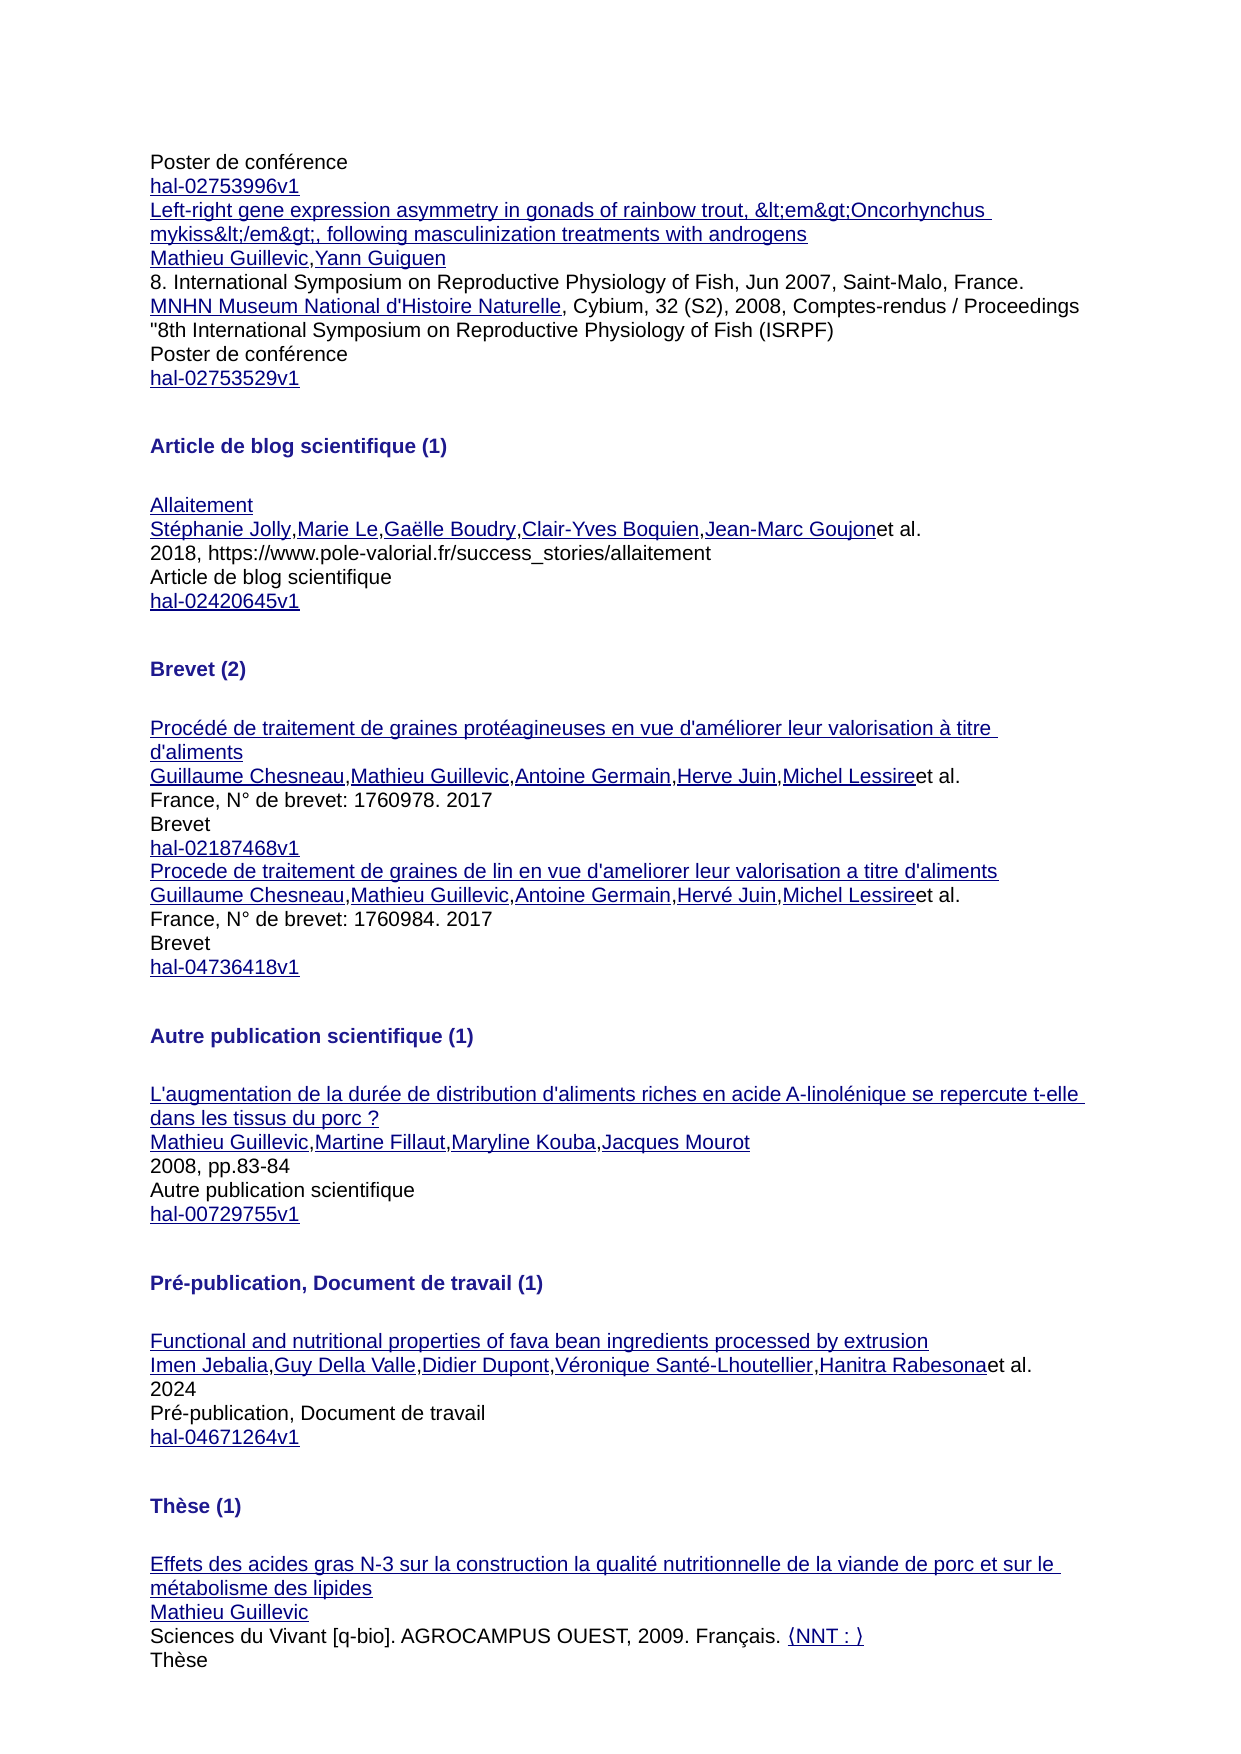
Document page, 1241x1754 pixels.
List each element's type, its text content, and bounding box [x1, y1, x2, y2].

subtitle Pré-publication, Document de travail (1) [150, 1271, 1090, 1295]
table_header Procédé de traitement de graines protéagineuses en vue d'améliorer leur valorisation à titre d'aliments Guillaume Chesneau,Mathieu Guillevic,Antoine Germain,Herve Juin,Michel Lessireet al. France, N° de brevet: 1760978. 2017 Brevet hal-02187468v1 [150, 716, 1090, 859]
subtitle Autre publication scientifique (1) [150, 1024, 1090, 1048]
table_cell Procede de traitement de graines de lin en vue d'ameliorer leur valorisation a titre d'aliments Guillaume Chesneau,Mathieu Guillevic,Antoine Germain,Hervé Juin,Michel Lessireet al. France, N° de brevet: 1760984. 2017 Brevet hal-04736418v1 [150, 859, 1090, 979]
table_header L'augmentation de la durée de distribution d'aliments riches en acide A-linolénique se repercute t-elle dans les tissus du porc ? Mathieu Guillevic,Martine Fillaut,Maryline Kouba,Jacques Mourot 2008, pp.83-84 Autre publication scientifique hal-00729755v1 [150, 1082, 1090, 1226]
subtitle Brevet (2) [150, 657, 1090, 681]
table_header Allaitement Stéphanie Jolly,Marie Le,Gaëlle Boudry,Clair-Yves Boquien,Jean-Marc Goujonet al. 2018, https://www.pole-valorial.fr/success_stories/allaitement Article de blog scientifique hal-02420645v1 [150, 493, 1090, 612]
table_cell Left-right gene expression asymmetry in gonads of rainbow trout, &lt;em&gt;Oncorhynchus mykiss&lt;/em&gt;, following masculinization treatments with androgens Mathieu Guillevic,Yann Guiguen 8. International Symposium on Reproductive Physiology of Fish, Jun 2007, Saint-Malo, France. MNHN Museum National d'Histoire Naturelle, Cybium, 32 (S2), 2008, Comptes-rendus / Proceedings "8th International Symposium on Reproductive Physiology of Fish (ISRPF) Poster de conférence hal-02753529v1 [150, 198, 1090, 389]
table_header Functional and nutritional properties of fava bean ingredients processed by extrusion Imen Jebalia,Guy Della Valle,Didier Dupont,Véronique Santé-Lhoutellier,Hanitra Rabesonaet al. 2024 Pré-publication, Document de travail hal-04671264v1 [150, 1329, 1090, 1449]
subtitle Thèse (1) [150, 1494, 1090, 1518]
table_cell Poster de conférence hal-02753996v1 [150, 150, 1090, 198]
table_header Effets des acides gras N-3 sur la construction la qualité nutritionnelle de la viande de porc et sur le métabolisme des lipides Mathieu Guillevic Sciences du Vivant [q-bio]. AGROCAMPUS OUEST, 2009. Français. ⟨NNT : ⟩ Thèse [150, 1552, 1090, 1672]
subtitle Article de blog scientifique (1) [150, 434, 1090, 458]
